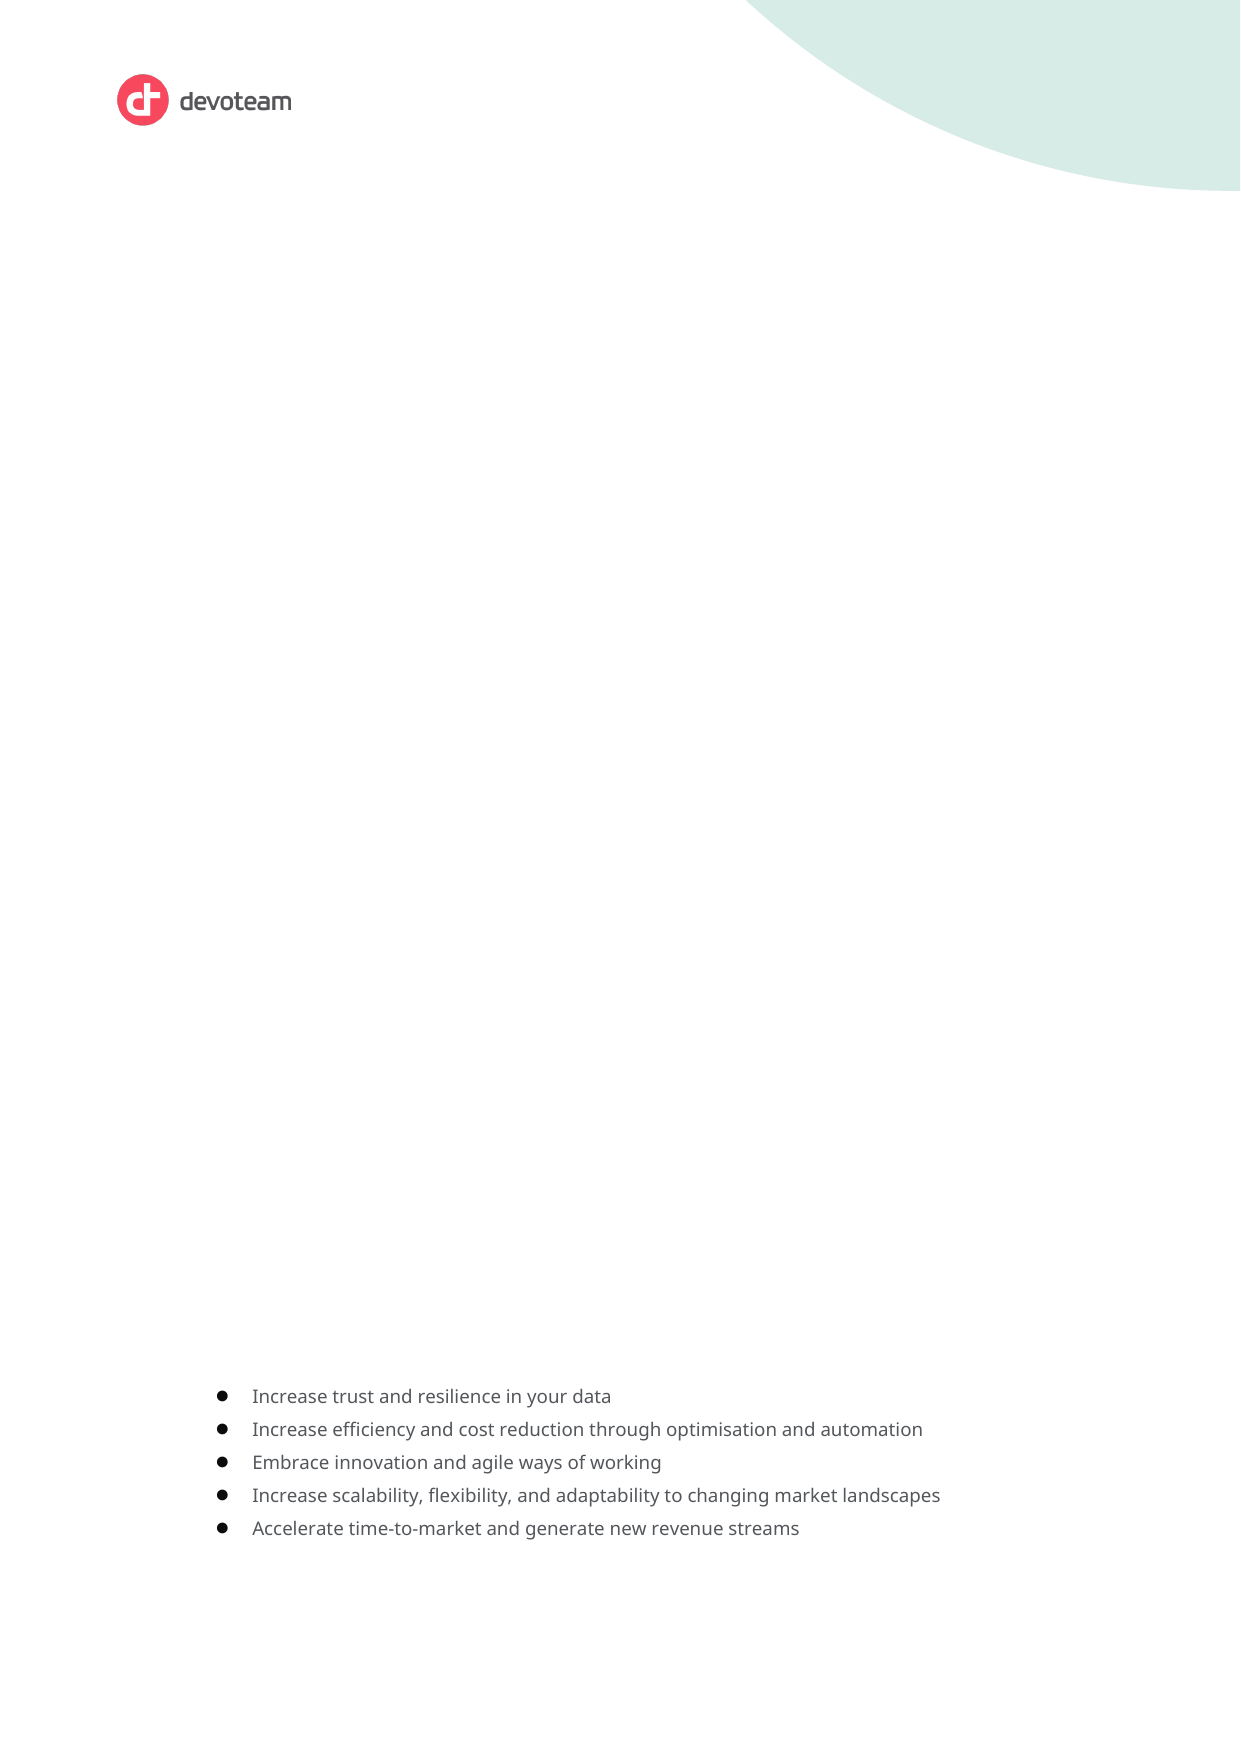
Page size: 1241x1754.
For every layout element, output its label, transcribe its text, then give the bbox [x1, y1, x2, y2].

list Accelerate time-to-market and generate new revenue streams [214, 1512, 1063, 1541]
list Increase efficiency and cost reduction through optimisation and automation [214, 1413, 1063, 1442]
list Embrace innovation and agile ways of working [214, 1446, 1063, 1475]
picture [99, 56, 304, 143]
list Increase trust and resilience in your data [214, 1379, 1063, 1408]
list Increase scalability, flexibility, and adaptability to changing market landscapes [214, 1479, 1063, 1508]
